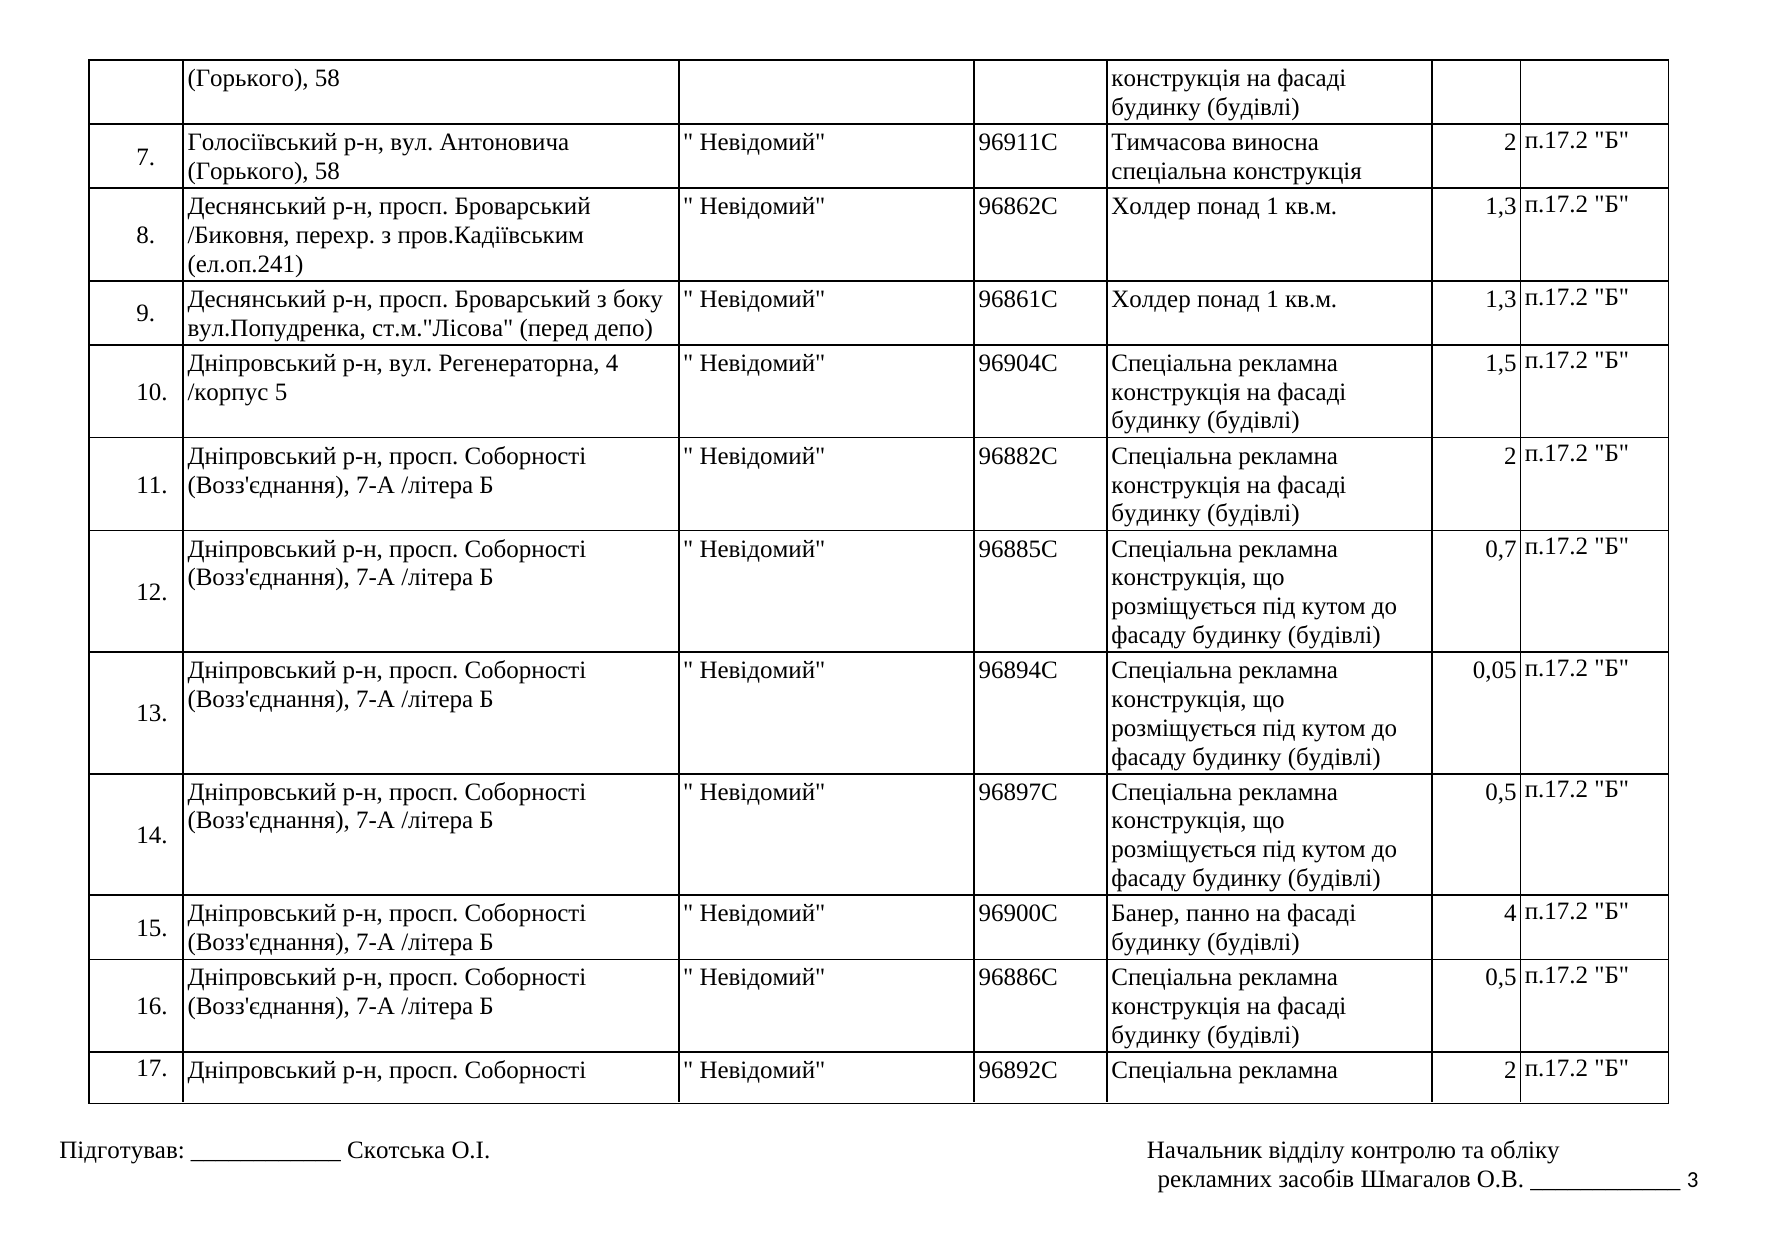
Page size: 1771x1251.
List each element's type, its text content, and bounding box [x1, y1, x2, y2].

table_cell 1,3 [1433, 282, 1520, 344]
table_cell Спеціальна рекламна конструкція на фасаді будинку (будівлі) [1108, 346, 1431, 437]
table_cell Спеціальна рекламна конструкція, що розміщується під кутом до фасаду будинку (будівлі) [1108, 531, 1431, 651]
table_cell [680, 61, 973, 123]
table_cell п.17.2 "Б" [1521, 960, 1668, 1051]
table_cell 96911С [975, 125, 1106, 187]
table_cell (Горького), 58 [184, 61, 678, 123]
table_cell Дніпровський р-н, просп. Соборності (Возз'єднання), 7-А /літера Б [184, 438, 678, 530]
table_cell " Невідомий" [680, 1053, 973, 1102]
table_cell [90, 653, 182, 773]
table_cell [90, 125, 182, 187]
table_cell 96861С [975, 282, 1106, 344]
table_cell Голосіївський р-н, вул. Антоновича (Горького), 58 [184, 125, 678, 187]
table_cell конструкція на фасаді будинку (будівлі) [1108, 61, 1431, 123]
table_cell [90, 531, 182, 651]
table_cell " Невідомий" [680, 960, 973, 1051]
table_cell 96885С [975, 531, 1106, 651]
table_cell Дніпровський р-н, просп. Соборності (Возз'єднання), 7-А /літера Б [184, 775, 678, 894]
table_cell Дніпровський р-н, просп. Соборності (Возз'єднання), 7-А /літера Б [184, 896, 678, 958]
table_cell [90, 282, 182, 344]
table_cell " Невідомий" [680, 125, 973, 187]
table_cell Банер, панно на фасаді будинку (будівлі) [1108, 896, 1431, 958]
table_cell п.17.2 "Б" [1521, 1053, 1668, 1102]
table_cell п.17.2 "Б" [1521, 531, 1668, 651]
table_cell 96904С [975, 346, 1106, 437]
table_cell [90, 1053, 182, 1102]
table_cell 96882С [975, 438, 1106, 530]
table_cell 96894С [975, 653, 1106, 773]
table_cell " Невідомий" [680, 531, 973, 651]
table_cell п.17.2 "Б" [1521, 189, 1668, 280]
table_cell п.17.2 "Б" [1521, 896, 1668, 958]
table_cell Холдер понад 1 кв.м. [1108, 189, 1431, 280]
table_cell п.17.2 "Б" [1521, 438, 1668, 530]
table_cell Спеціальна рекламна конструкція на фасаді будинку (будівлі) [1108, 960, 1431, 1051]
table_cell " Невідомий" [680, 896, 973, 958]
table_cell [90, 346, 182, 437]
table_cell [90, 960, 182, 1051]
table_cell 4 [1433, 896, 1520, 958]
table_cell [90, 775, 182, 894]
table_cell " Невідомий" [680, 189, 973, 280]
table_cell " Невідомий" [680, 653, 973, 773]
table_cell 1,3 [1433, 189, 1520, 280]
table_cell [975, 61, 1106, 123]
table_cell 0,05 [1433, 653, 1520, 773]
table_cell 96862С [975, 189, 1106, 280]
table_cell [1433, 61, 1520, 123]
table_cell Дніпровський р-н, просп. Соборності (Возз'єднання), 7-А /літера Б [184, 653, 678, 773]
table_cell Дніпровський р-н, просп. Соборності [184, 1053, 678, 1102]
table_cell " Невідомий" [680, 346, 973, 437]
table_cell п.17.2 "Б" [1521, 282, 1668, 344]
table_cell " Невідомий" [680, 438, 973, 530]
table_cell Спеціальна рекламна [1108, 1053, 1431, 1102]
table_cell Дніпровський р-н, просп. Соборності (Возз'єднання), 7-А /літера Б [184, 960, 678, 1051]
table_cell п.17.2 "Б" [1521, 775, 1668, 894]
table_cell [90, 438, 182, 530]
table_cell п.17.2 "Б" [1521, 125, 1668, 187]
table_cell 96886С [975, 960, 1106, 1051]
table_cell " Невідомий" [680, 282, 973, 344]
table_cell 96897С [975, 775, 1106, 894]
table_cell Дніпровський р-н, вул. Регенераторна, 4 /корпус 5 [184, 346, 678, 437]
table_cell Спеціальна рекламна конструкція, що розміщується під кутом до фасаду будинку (будівлі) [1108, 775, 1431, 894]
table_cell п.17.2 "Б" [1521, 346, 1668, 437]
table_cell Деснянський р-н, просп. Броварський з боку вул.Попудренка, ст.м."Лісова" (перед депо) [184, 282, 678, 344]
table_cell 1,5 [1433, 346, 1520, 437]
table_cell Тимчасова виносна спеціальна конструкція [1108, 125, 1431, 187]
table_cell Дніпровський р-н, просп. Соборності (Возз'єднання), 7-А /літера Б [184, 531, 678, 651]
table_cell 0,5 [1433, 960, 1520, 1051]
table_cell Спеціальна рекламна конструкція, що розміщується під кутом до фасаду будинку (будівлі) [1108, 653, 1431, 773]
table_cell 96892С [975, 1053, 1106, 1102]
table_cell [1521, 61, 1668, 123]
table_cell [90, 61, 182, 123]
table_cell 2 [1433, 1053, 1520, 1102]
table_cell п.17.2 "Б" [1521, 653, 1668, 773]
table_cell 0,5 [1433, 775, 1520, 894]
table_cell [90, 189, 182, 280]
table_cell 96900С [975, 896, 1106, 958]
table_cell 0,7 [1433, 531, 1520, 651]
table_cell Холдер понад 1 кв.м. [1108, 282, 1431, 344]
table_cell 2 [1433, 125, 1520, 187]
table_cell 2 [1433, 438, 1520, 530]
table_cell Спеціальна рекламна конструкція на фасаді будинку (будівлі) [1108, 438, 1431, 530]
table_cell [90, 896, 182, 958]
table_cell Деснянський р-н, просп. Броварський /Биковня, перехр. з пров.Кадіївським (ел.оп.241) [184, 189, 678, 280]
table_cell " Невідомий" [680, 775, 973, 894]
